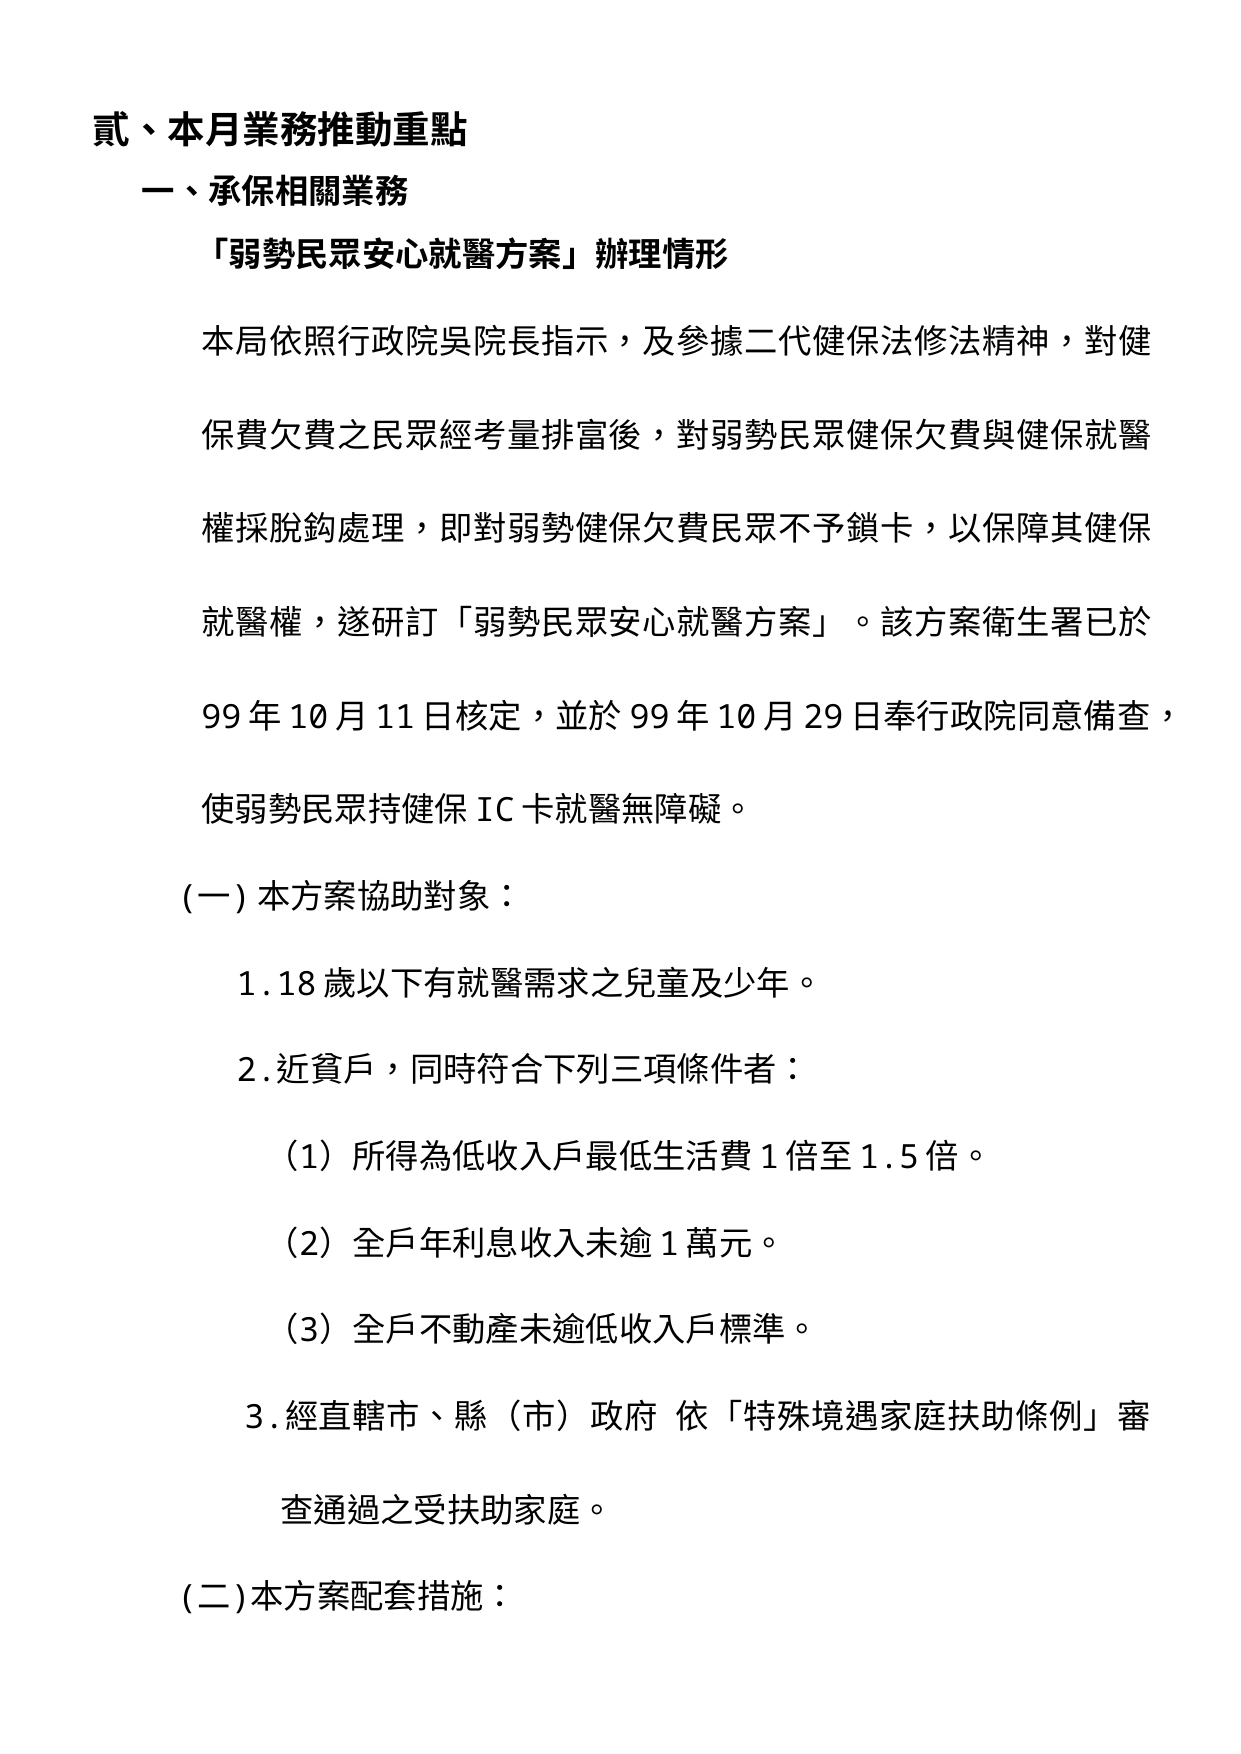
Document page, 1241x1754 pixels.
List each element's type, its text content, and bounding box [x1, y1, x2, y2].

text 3.經直轄市、縣（市）政府 依「特殊境遇家庭扶助條例」審查通過之受扶助家庭。 [244, 1372, 1152, 1529]
text （3）全戶不動產未逾低收入戶標準。 [177, 1286, 1152, 1348]
text 貳、本月業務推動重點 [74, 85, 1152, 148]
text （2）全戶年利息收入未逾1萬元。 [177, 1199, 1152, 1262]
text 本局依照行政院吳院長指示，及參據二代健保法修法精神，對健保費欠費之民眾經考量排富後，對弱勢民眾健保欠費與健保就醫權採脫鈎處理，即對弱勢健保欠費民眾不予鎖卡，以保障其健保就醫權，遂研訂「弱勢民眾安心就醫方案」。該方案衛生署已於99年10月11日核定，並於99年10月29日奉行政院同意備查，使弱勢民眾持健保IC卡就醫無障礙。 [201, 297, 1152, 828]
text 2.近貧戶，同時符合下列三項條件者： [89, 1026, 1152, 1088]
text （1）所得為低收入戶最低生活費1倍至1.5倍。 [177, 1112, 1152, 1175]
text (一) 本方案協助對象： [177, 852, 1152, 915]
text (二)本方案配套措施： [89, 1553, 1152, 1615]
text 一、承保相關業務 [88, 148, 1152, 210]
text 1.18歲以下有就醫需求之兒童及少年。 [89, 939, 1152, 1002]
text 「弱勢民眾安心就醫方案」辦理情形 [89, 210, 1152, 273]
